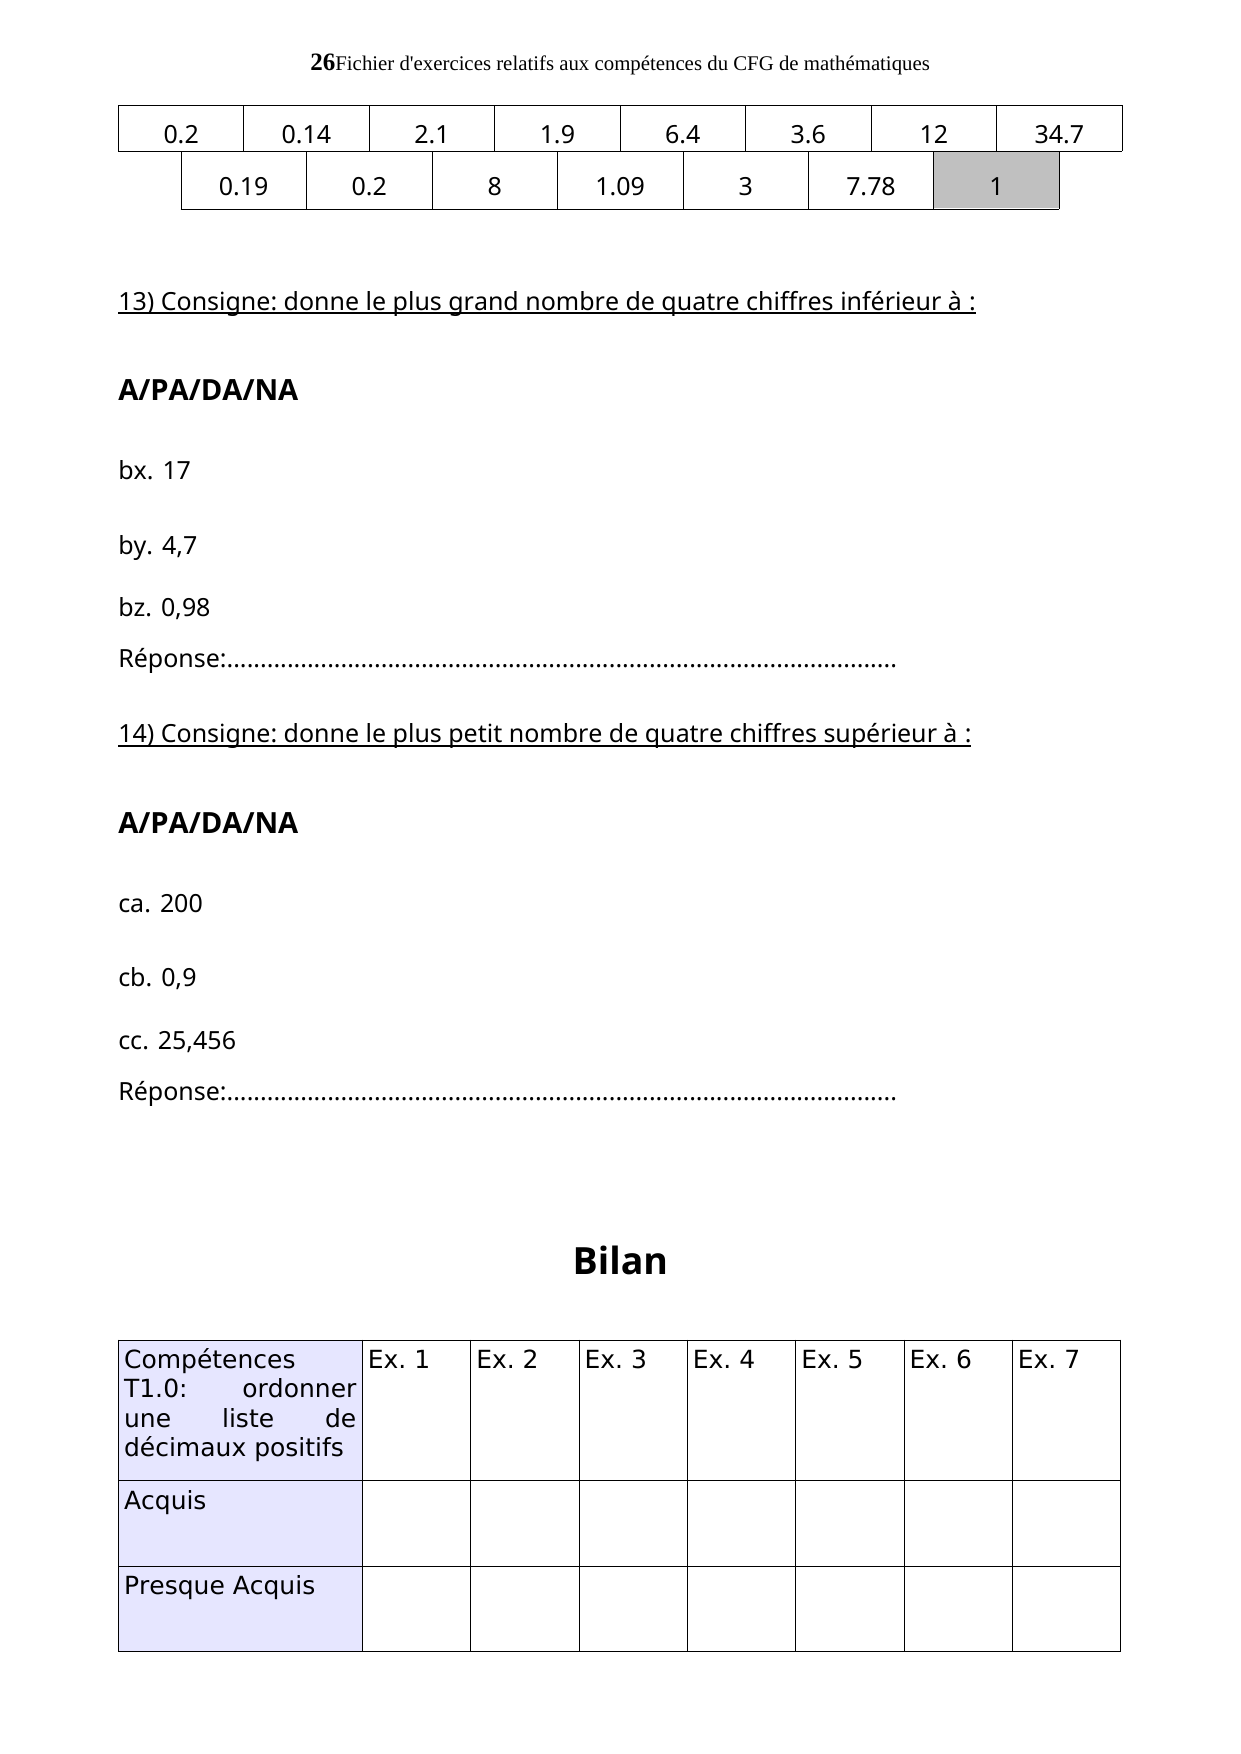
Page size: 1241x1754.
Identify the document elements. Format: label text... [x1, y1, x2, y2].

table_cell [1013, 1481, 1120, 1566]
table_cell 3 [684, 152, 808, 208]
table_cell 0,2 [119, 106, 243, 151]
table_cell 7,78 [809, 152, 933, 208]
table_cell [688, 1481, 795, 1566]
table_cell 2,1 [370, 106, 494, 151]
table_header Ex. 3 [580, 1341, 687, 1480]
table_cell [580, 1481, 687, 1566]
text Bilan [118, 1234, 1122, 1285]
table_header Ex. 1 [363, 1341, 470, 1480]
table_cell [905, 1481, 1012, 1566]
table_cell 8 [433, 152, 557, 208]
table_cell 0,2 [307, 152, 432, 208]
table_cell 12 [872, 106, 996, 151]
table_cell [796, 1567, 904, 1651]
table_cell [796, 1481, 904, 1566]
table_cell 34,7 [997, 106, 1122, 151]
table_cell 6,4 [621, 106, 745, 151]
list A/PA/DA/NA [118, 802, 1122, 842]
list 200 [118, 885, 1122, 919]
table_header Ex. 2 [471, 1341, 579, 1480]
list 17 [118, 453, 1122, 487]
table_cell 1,9 [495, 106, 620, 151]
list 13) Consigne: donne le plus grand nombre de quatre chiffres inférieur à : [118, 283, 1122, 317]
table_cell [118, 152, 181, 208]
text Réponse:.................................................................................................... [118, 1074, 1122, 1108]
list 25,456 [118, 1023, 1122, 1057]
table_cell [471, 1567, 579, 1651]
table_cell Presque Acquis [119, 1567, 362, 1651]
table_cell [580, 1567, 687, 1651]
table_cell 1,09 [558, 152, 683, 208]
table_cell Acquis [119, 1481, 362, 1566]
table_cell [363, 1481, 470, 1566]
text Réponse:.................................................................................................... [118, 641, 1122, 675]
table_cell [363, 1567, 470, 1651]
table_cell [471, 1481, 579, 1566]
list A/PA/DA/NA [118, 370, 1122, 409]
list 0,98 [118, 590, 1122, 624]
table_cell 0,19 [182, 152, 306, 208]
table_cell [1013, 1567, 1120, 1651]
list 0,9 [118, 960, 1122, 994]
table_cell [688, 1567, 795, 1651]
table_header Ex. 6 [905, 1341, 1012, 1480]
table_cell 1 [934, 152, 1059, 208]
table_cell 3,6 [746, 106, 871, 151]
list 14) Consigne: donne le plus petit nombre de quatre chiffres supérieur à : [118, 716, 1122, 750]
table_cell [1060, 152, 1122, 208]
list 4,7 [118, 527, 1122, 561]
table_header Ex. 4 [688, 1341, 795, 1480]
table_header Ex. 5 [796, 1341, 904, 1480]
table_header Compétences T1.0: ordonner une liste de décimaux positifs [119, 1341, 362, 1480]
table_cell 0,14 [244, 106, 369, 151]
table_header Ex. 7 [1013, 1341, 1120, 1480]
table_cell [905, 1567, 1012, 1651]
